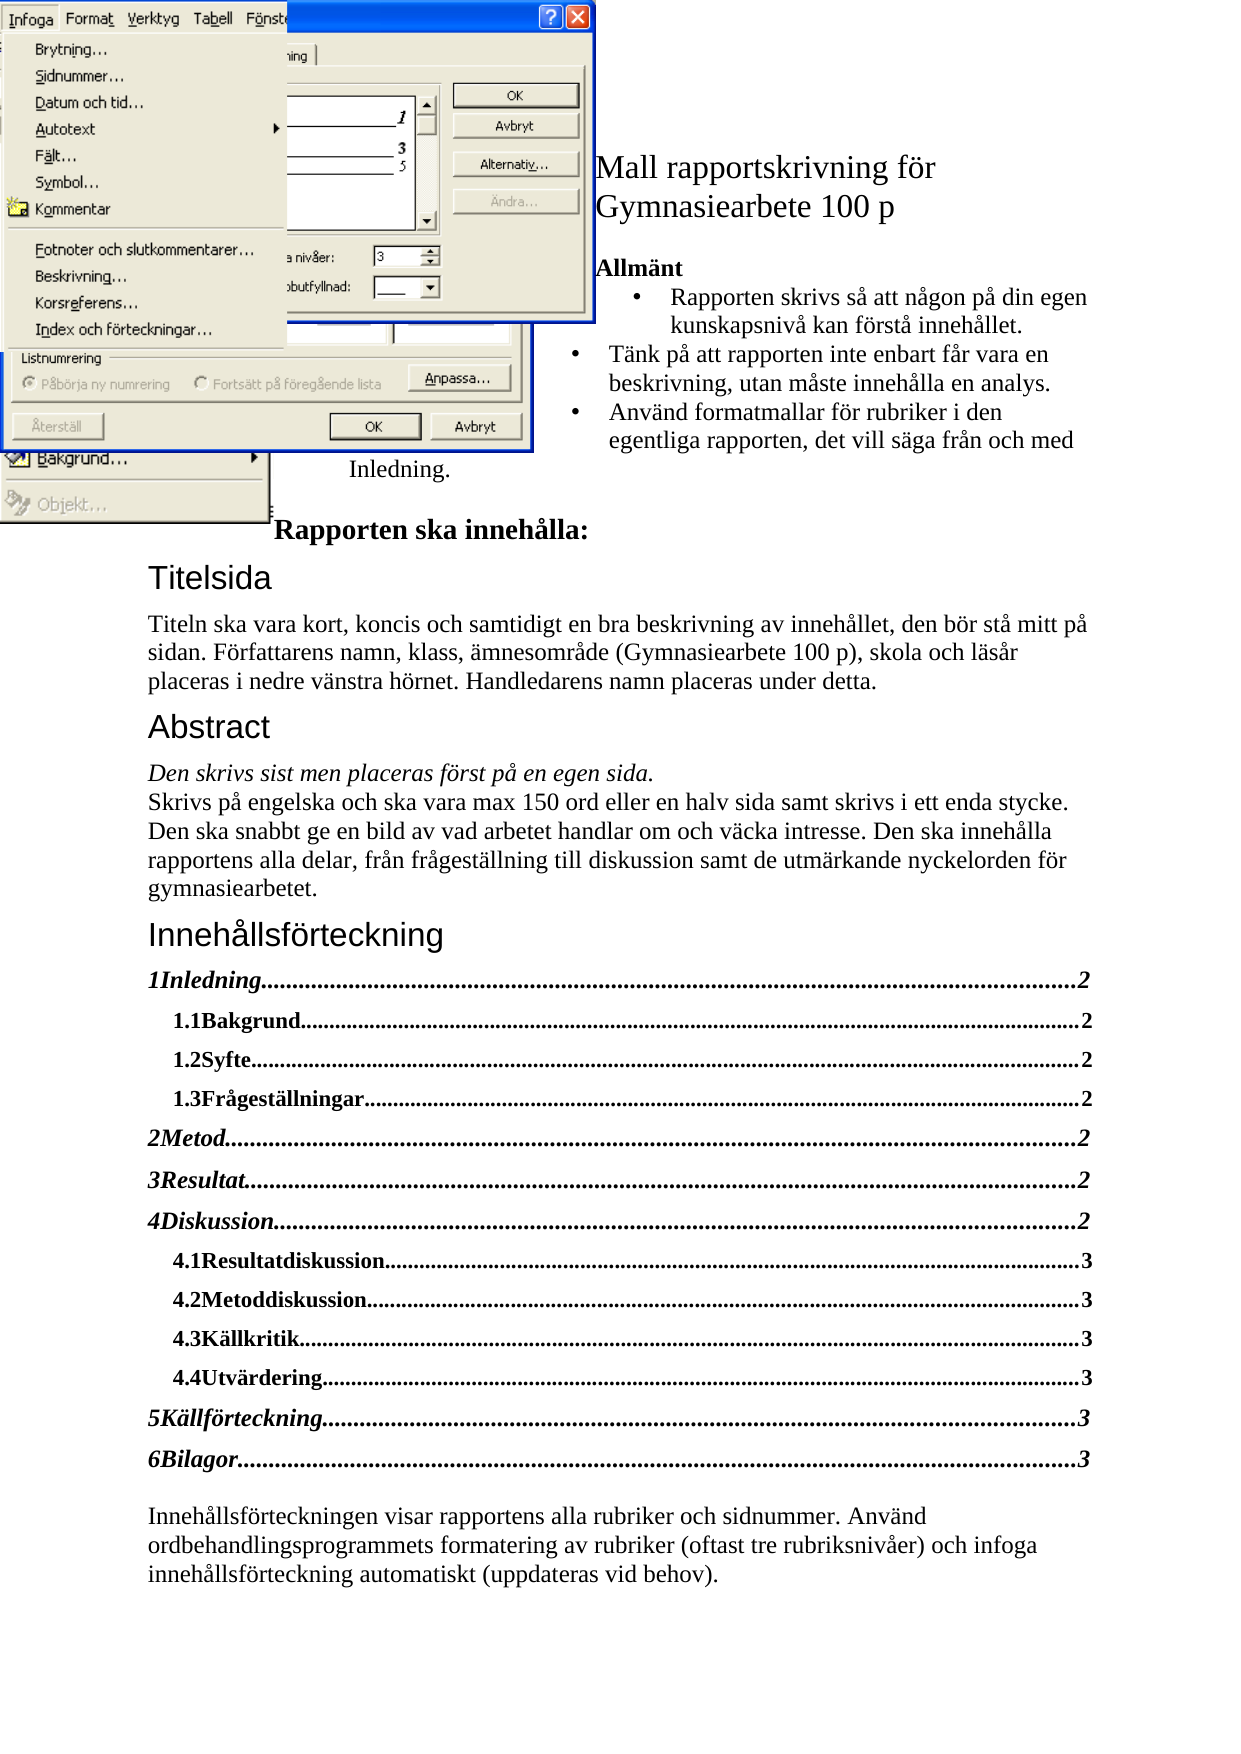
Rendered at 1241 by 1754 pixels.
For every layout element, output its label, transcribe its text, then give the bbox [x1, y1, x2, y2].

text 4Diskussion 2 [148, 1206, 1093, 1235]
text 1.2Syfte 2 [173, 1046, 1093, 1072]
text Titeln ska vara kort, koncis och samtidigt en bra beskrivning av innehållet, den bör stå mitt på sidan. Författarens namn, klass, ämnesområde (Gymnasiearbete 100 p), skola och läsår placeras i nedre vänstra hörnet. Handledarens namn placeras under detta. [148, 609, 1093, 695]
text Mall rapportskrivning för Gymnasiearbete 100 p [596, 148, 1093, 224]
text 1.1Bakgrund 2 [173, 1007, 1093, 1033]
text 2Metod 2 [148, 1123, 1093, 1152]
list Använd formatmallar för rubriker i den egentliga rapporten, det vill säga från och med Inledning. [274, 397, 1093, 483]
text 5Källförteckning 3 [148, 1403, 1093, 1431]
text Innehållsförteckning [148, 915, 1093, 953]
text Allmänt [596, 253, 1093, 282]
text Innehållsförteckningen visar rapportens alla rubriker och sidnummer. Använd ordbehandlingsprogrammets formatering av rubriker (oftast tre rubriksnivåer) och infoga innehållsförteckning automatiskt (uppdateras vid behov). [148, 1501, 1093, 1588]
text 3Resultat 2 [148, 1165, 1093, 1193]
text Rapporten ska innehålla: [148, 512, 1093, 545]
text 4.4Utvärdering 3 [173, 1364, 1093, 1390]
text Abstract [148, 707, 1093, 746]
text Den skrivs sist men placeras först på en egen sida. [148, 758, 1093, 787]
text 4.2Metoddiskussion 3 [173, 1286, 1093, 1312]
text 6Bilagor 3 [148, 1444, 1093, 1473]
text 1Inledning 2 [148, 966, 1093, 994]
text Titelsida [148, 558, 1093, 596]
list Tänk på att rapporten inte enbart får vara en beskrivning, utan måste innehålla en analys. [534, 339, 1093, 397]
list Rapporten skrivs så att någon på din egen kunskapsnivå kan förstå innehållet. [534, 282, 1093, 339]
text 1.3Frågeställningar 2 [173, 1084, 1093, 1111]
text 4.3Källkritik 3 [173, 1325, 1093, 1351]
text Skrivs på engelska och ska vara max 150 ord eller en halv sida samt skrivs i ett enda stycke. Den ska snabbt ge en bild av vad arbetet handlar om och väcka intresse. Den ska innehålla rapportens alla delar, från frågeställning till diskussion samt de utmärkande nyckelorden för gymnasiearbetet. [148, 787, 1093, 902]
picture [0, 0, 596, 453]
text 4.1Resultatdiskussion 3 [173, 1247, 1093, 1273]
